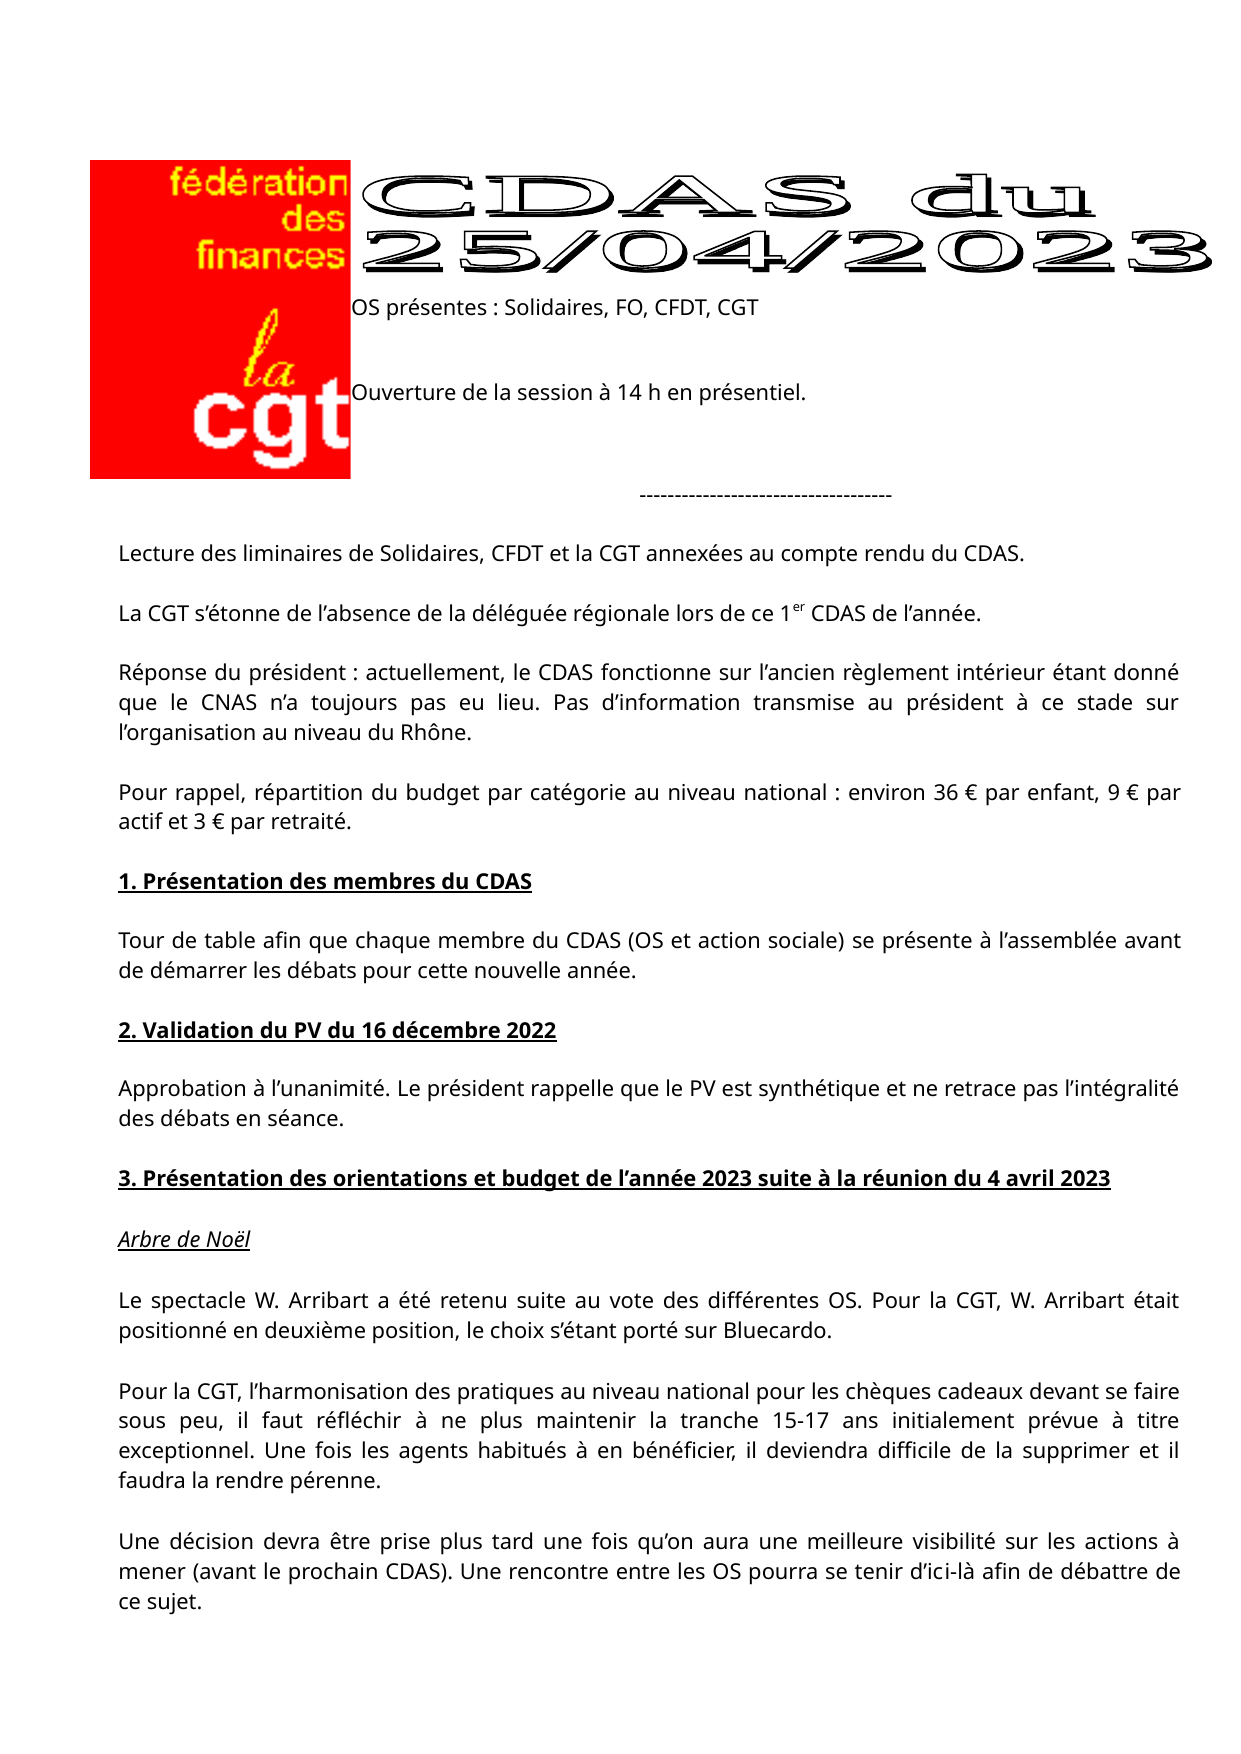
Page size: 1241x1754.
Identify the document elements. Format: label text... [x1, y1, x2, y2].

text 2. Validation du PV du 16 décembre 2022 [118, 1015, 1181, 1045]
text OS présentes : Solidaires, FO, CFDT, CGT [351, 203, 1181, 322]
text Arbre de Noël [118, 1224, 1181, 1254]
text 1. Présentation des membres du CDAS [118, 866, 1181, 896]
text Pour rappel, répartition du budget par catégorie au niveau national : environ 36 € par enfant, 9 € par actif et 3 € par retraité. [118, 777, 1181, 836]
text Tour de table afin que chaque membre du CDAS (OS et action sociale) se présente à l’assemblée avant de démarrer les débats pour cette nouvelle année. [118, 926, 1181, 985]
text ------------------------------------ [118, 479, 1181, 508]
text Une décision devra être prise plus tard une fois qu’on aura une meilleure visibilité sur les actions à mener (avant le prochain CDAS). Une rencontre entre les OS pourra se tenir d’ici-là afin de débattre de ce sujet. [118, 1526, 1181, 1616]
text 3. Présentation des orientations et budget de l’année 2023 suite à la réunion du 4 avril 2023 [118, 1163, 1181, 1193]
text Pour la CGT, l’harmonisation des pratiques au niveau national pour les chèques cadeaux devant se faire sous peu, il faut réfléchir à ne plus maintenir la tranche 15-17 ans initialement prévue à titre exceptionnel. Une fois les agents habitués à en bénéficier, il deviendra difficile de la supprimer et il faudra la rendre pérenne. [118, 1376, 1181, 1495]
text Réponse du président : actuellement, le CDAS fonctionne sur l’ancien règlement intérieur étant donné que le CNAS n’a toujours pas eu lieu. Pas d’information transmise au président à ce stade sur l’organisation au niveau du Rhône. [118, 657, 1181, 747]
text Le spectacle W. Arribart a été retenu suite au vote des différentes OS. Pour la CGT, W. Arribart était positionné en deuxième position, le choix s’étant porté sur Bluecardo. [118, 1285, 1181, 1344]
text Approbation à l’unanimité. Le président rappelle que le PV est synthétique et ne retrace pas l’intégralité des débats en séance. [118, 1073, 1181, 1133]
text Ouverture de la session à 14 h en présentiel. [351, 377, 1181, 407]
text La CGT s’étonne de l’absence de la déléguée régionale lors de ce 1er CDAS de l’année. [118, 598, 1181, 628]
text Lecture des liminaires de Solidaires, CFDT et la CGT annexées au compte rendu du CDAS. [118, 538, 1181, 568]
